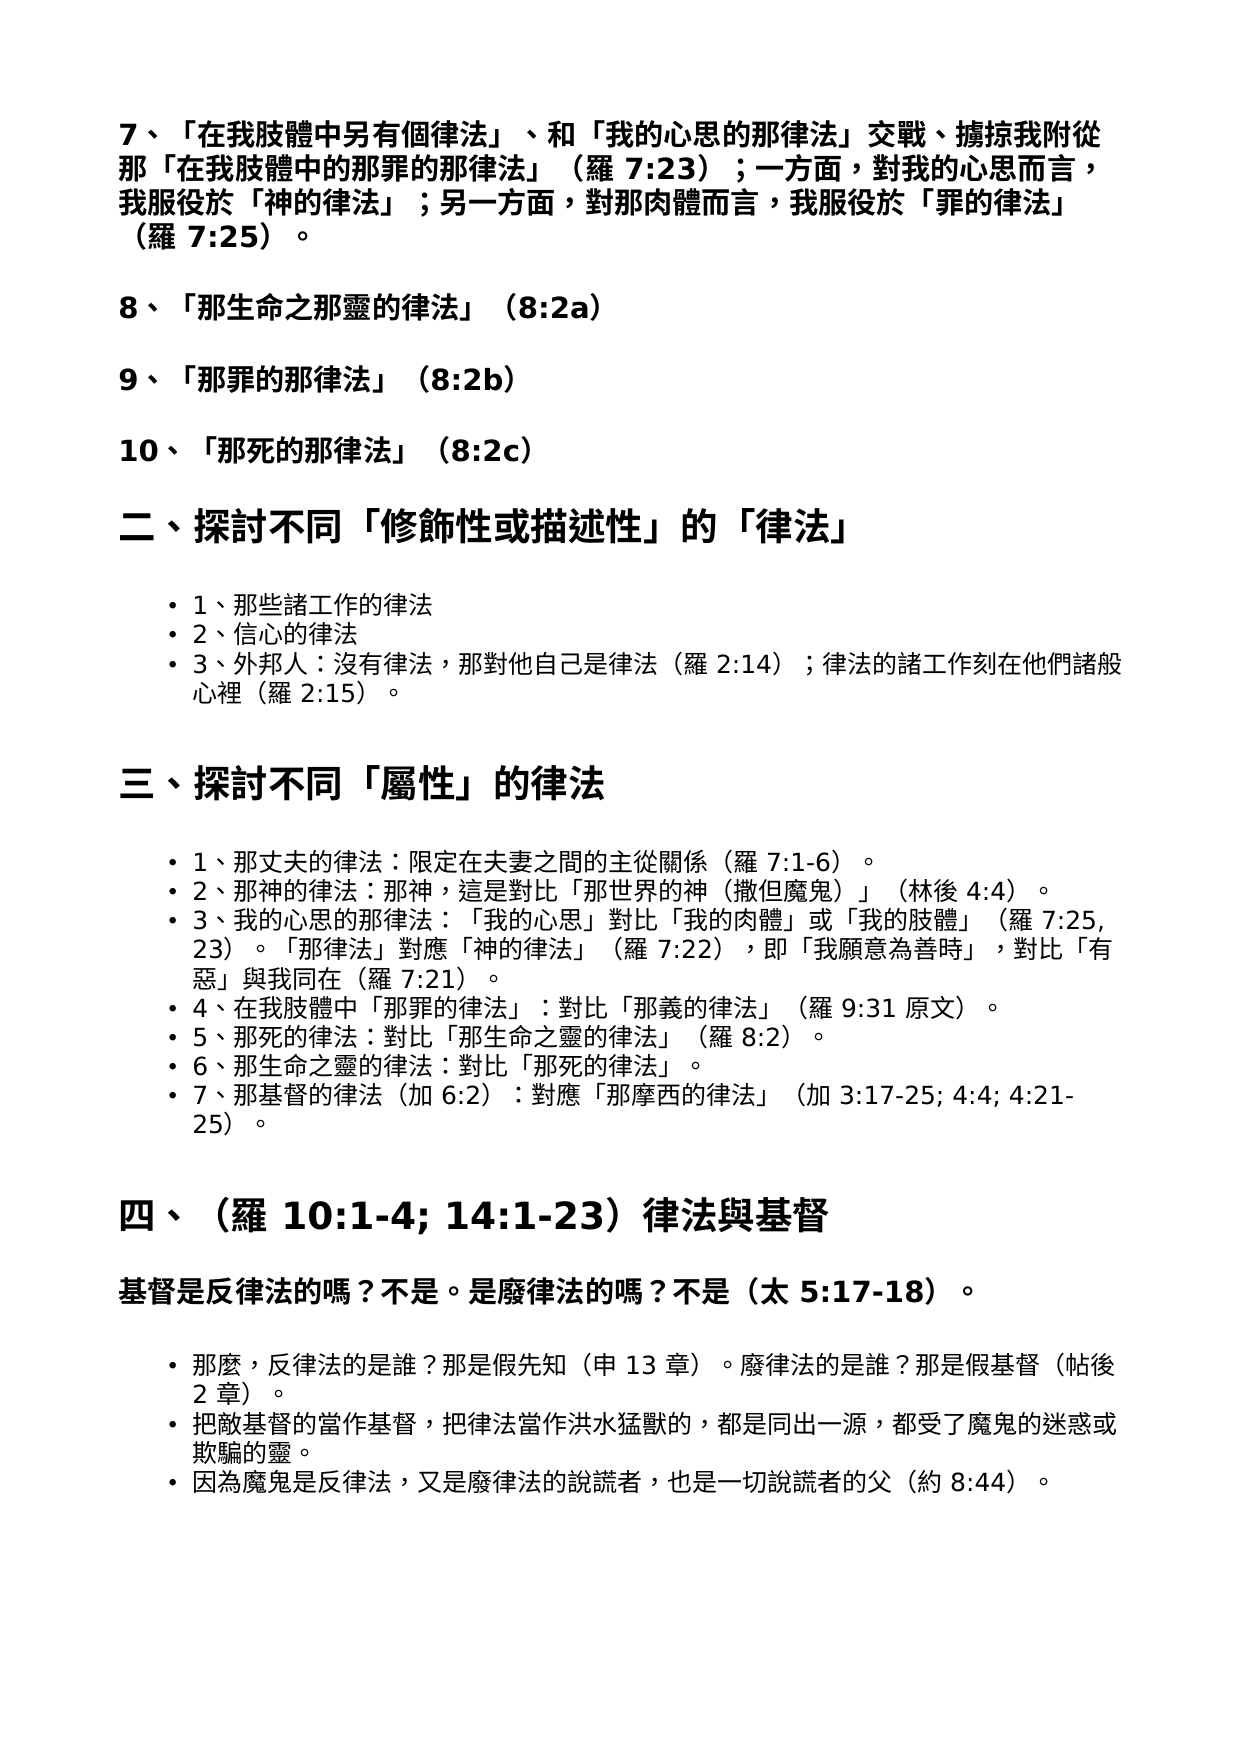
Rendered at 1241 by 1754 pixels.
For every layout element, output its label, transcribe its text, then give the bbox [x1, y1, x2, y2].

subtitle 10、「那死的那律法」（8:2c） [118, 434, 1122, 468]
subtitle 9、「那罪的那律法」（8:2b） [118, 363, 1122, 397]
list 因為魔鬼是反律法，又是廢律法的說謊者，也是一切說謊者的父（約 8:44）。 [177, 1468, 1122, 1497]
subtitle 三、探討不同「屬性」的律法 [118, 763, 1122, 806]
list 5、那死的律法：對比「那生命之靈的律法」（羅 8:2）。 [177, 1023, 1122, 1052]
list 3、外邦人：沒有律法，那對他自己是律法（羅 2:14）；律法的諸工作刻在他們諸般心裡（羅 2:15）。 [177, 650, 1122, 708]
list 6、那生命之靈的律法：對比「那死的律法」。 [177, 1052, 1122, 1082]
list 2、信心的律法 [177, 621, 1122, 650]
subtitle 7、「在我肢體中另有個律法」、和「我的心思的那律法」交戰、擄掠我附從那「在我肢體中的那罪的那律法」（羅 7:23）；一方面，對我的心思而言，我服役於「神的律法」；另一方面，對那肉體而言，我服役於「罪的律法」（羅 7:25）。 [118, 118, 1122, 254]
list 7、那基督的律法（加 6:2）：對應「那摩西的律法」（加 3:17-25; 4:4; 4:21-25）。 [177, 1082, 1122, 1140]
subtitle 二、探討不同「修飾性或描述性」的「律法」 [118, 506, 1122, 549]
list 4、在我肢體中「那罪的律法」：對比「那義的律法」（羅 9:31 原文）。 [177, 994, 1122, 1023]
subtitle 基督是反律法的嗎？不是。是廢律法的嗎？不是（太 5:17-18）。 [118, 1276, 1122, 1309]
subtitle 8、「那生命之那靈的律法」（8:2a） [118, 291, 1122, 325]
list 1、那丈夫的律法：限定在夫妻之間的主從關係（羅 7:1-6）。 [177, 848, 1122, 877]
list 3、我的心思的那律法：「我的心思」對比「我的肉體」或「我的肢體」（羅 7:25, 23）。「那律法」對應「神的律法」（羅 7:22），即「我願意為善時」，對比「有惡」與我同在（羅 7:21）。 [177, 907, 1122, 994]
list 1、那些諸工作的律法 [177, 591, 1122, 621]
subtitle 四、（羅 10:1-4; 14:1-23）律法與基督 [118, 1194, 1122, 1238]
list 把敵基督的當作基督，把律法當作洪水猛獸的，都是同出一源，都受了魔鬼的迷惑或欺騙的靈。 [177, 1410, 1122, 1468]
list 那麼，反律法的是誰？那是假先知（申 13 章）。廢律法的是誰？那是假基督（帖後 2 章）。 [177, 1351, 1122, 1410]
list 2、那神的律法：那神，這是對比「那世界的神（撒但魔鬼）」（林後 4:4）。 [177, 877, 1122, 907]
